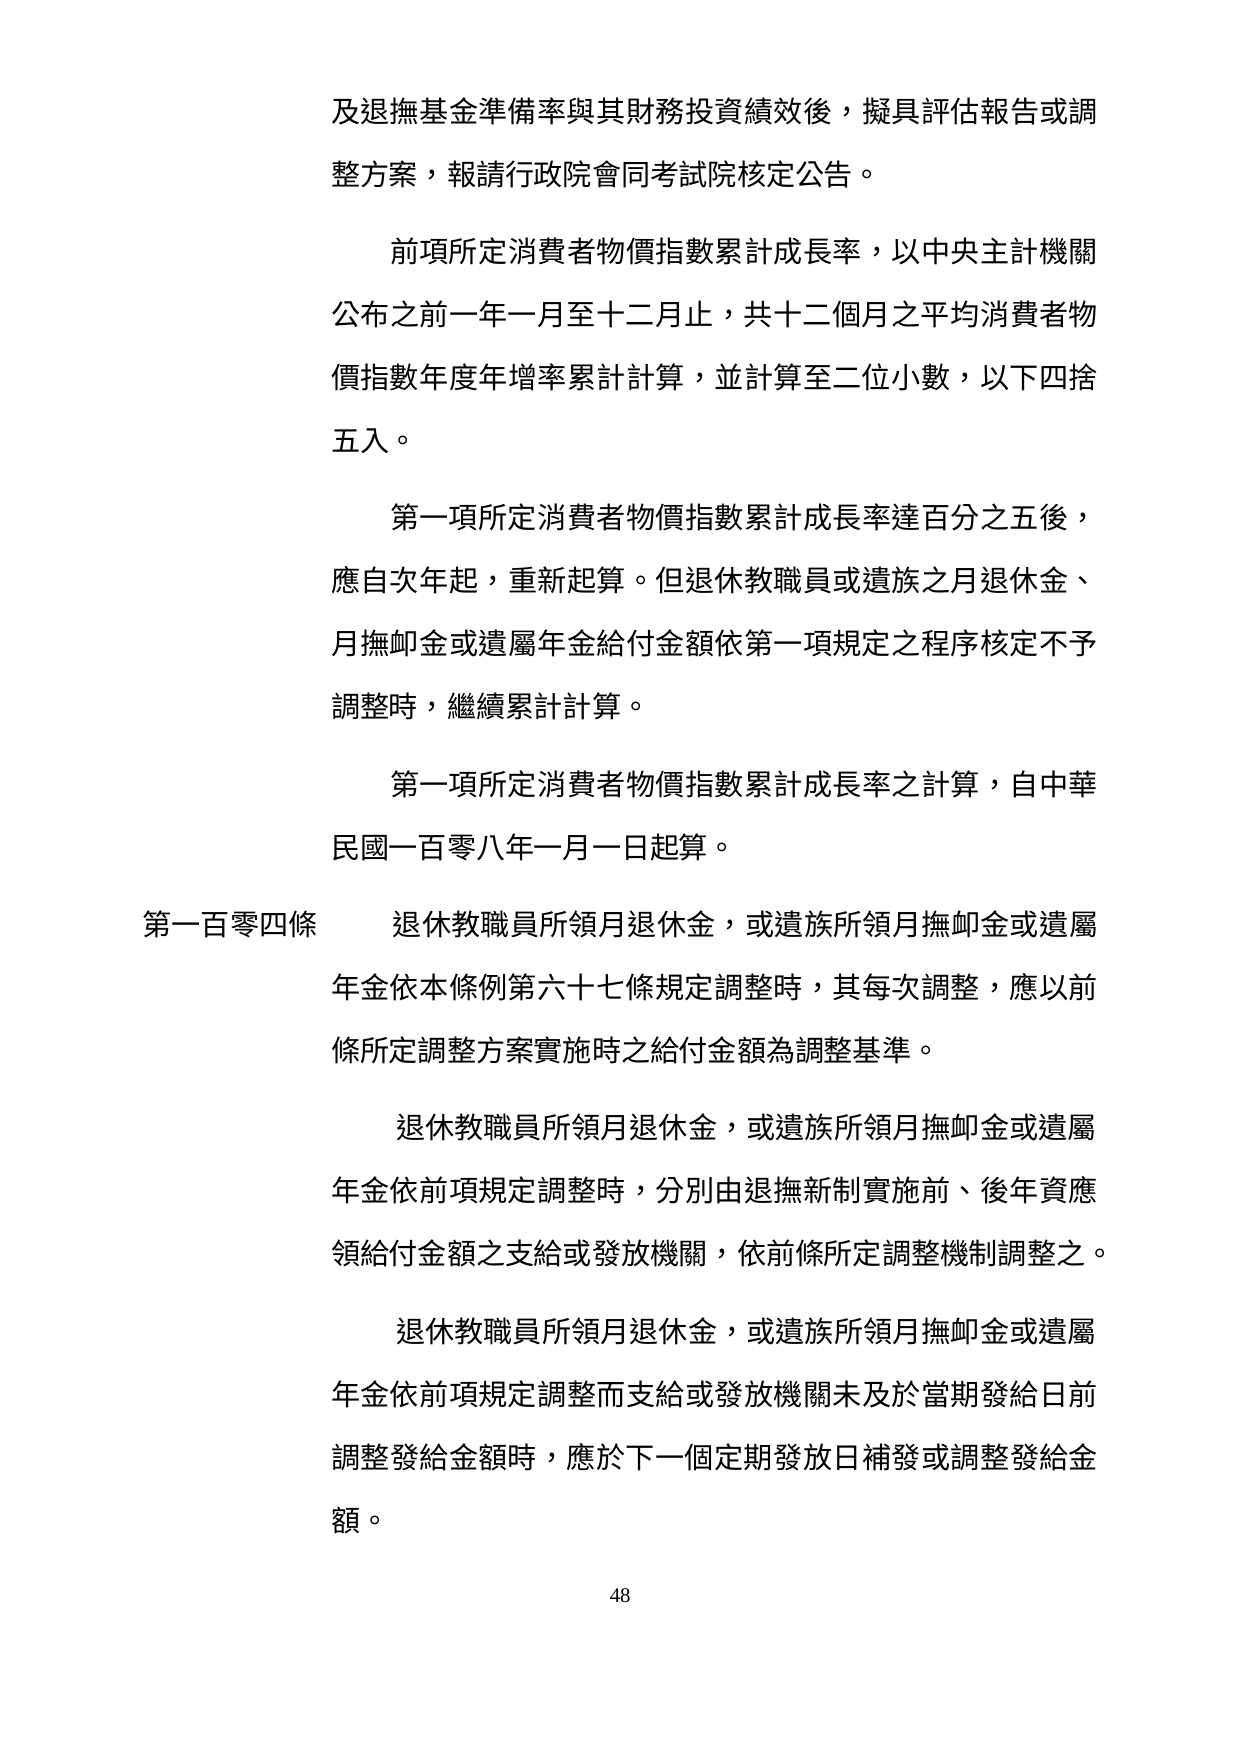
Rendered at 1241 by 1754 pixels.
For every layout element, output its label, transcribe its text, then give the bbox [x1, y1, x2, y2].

text 第一項所定消費者物價指數累計成長率之計算，自中華民國一百零八年一月一日起算。 [331, 762, 1098, 866]
text 退休教職員所領月退休金，或遺族所領月撫卹金或遺屬年金依前項規定調整時，分別由退撫新制實施前、後年資應領給付金額之支給或發放機關，依前條所定調整機制調整之。 [331, 1105, 1098, 1273]
text 第一百零四條 退休教職員所領月退休金，或遺族所領月撫卹金或遺屬年金依本條例第六十七條規定調整時，其每次調整，應以前條所定調整方案實施時之給付金額為調整基準。 [142, 902, 1098, 1070]
text 第一項所定消費者物價指數累計成長率達百分之五後，應自次年起，重新起算。但退休教職員或遺族之月退休金、月撫卹金或遺屬年金給付金額依第一項規定之程序核定不予調整時，繼續累計計算。 [331, 495, 1098, 726]
text 第一百零三條 本條例第六十七條所定退休教職員或遺族所領月退休金、月撫卹金或遺屬年金給付金額之調整機制，應於中央主計機關發布之消費者物價指數累計成長率達正、負百分之五時，或至少每四年，由中央主管機關組成專業評估小組，綜合考量國家整體財政狀況、經濟成長率、人口成長率與平均餘命，及退撫基金準備率與其財務投資績效後，擬具評估報告或調整方案，報請行政院會同考試院核定公告。 [142, 89, 1098, 193]
text 退休教職員所領月退休金，或遺族所領月撫卹金或遺屬年金依前項規定調整而支給或發放機關未及於當期發給日前調整發給金額時，應於下一個定期發放日補發或調整發給金額。 [331, 1309, 1098, 1539]
text 前項所定消費者物價指數累計成長率，以中央主計機關公布之前一年一月至十二月止，共十二個月之平均消費者物價指數年度年增率累計計算，並計算至二位小數，以下四捨五入。 [331, 229, 1098, 460]
